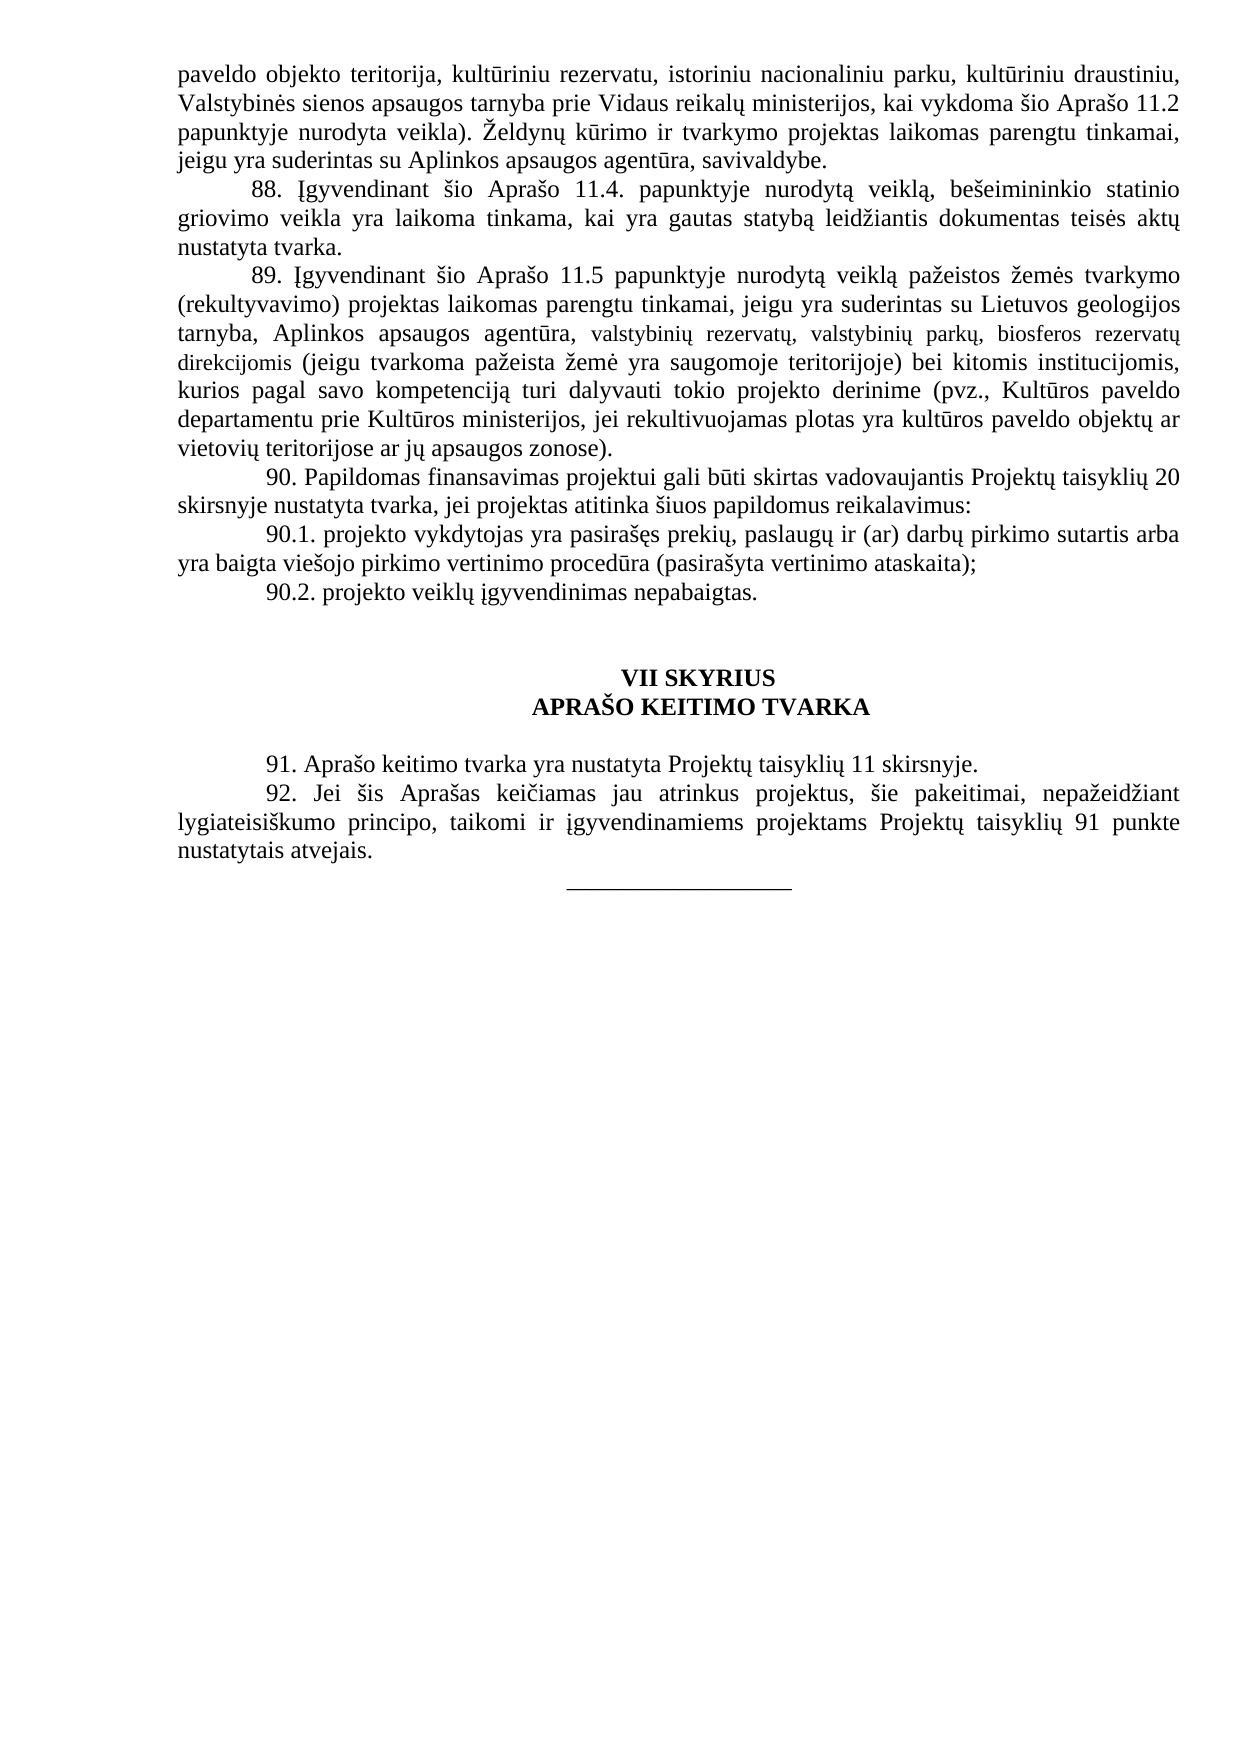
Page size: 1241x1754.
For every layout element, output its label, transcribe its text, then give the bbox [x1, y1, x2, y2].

text VII SKYRIUS [215, 663, 1181, 692]
text 88. Įgyvendinant šio Aprašo 11.4. papunktyje nurodytą veiklą, bešeimininkio statinio griovimo veikla yra laikoma tinkama, kai yra gautas statybą leidžiantis dokumentas teisės aktų nustatyta tvarka. [177, 174, 1181, 260]
text paveldo objekto teritorija, kultūriniu rezervatu, istoriniu nacionaliniu parku, kultūriniu draustiniu, Valstybinės sienos apsaugos tarnyba prie Vidaus reikalų ministerijos, kai vykdoma šio Aprašo 11.2 papunktyje nurodyta veikla). Želdynų kūrimo ir tvarkymo projektas laikomas parengtu tinkamai, jeigu yra suderintas su Aplinkos apsaugos agentūra, savivaldybe. [177, 59, 1181, 174]
text 90.1. projekto vykdytojas yra pasirašęs prekių, paslaugų ir (ar) darbų pirkimo sutartis arba yra baigta viešojo pirkimo vertinimo procedūra (pasirašyta vertinimo ataskaita); [177, 519, 1181, 577]
text 89. Įgyvendinant šio Aprašo 11.5 papunktyje nurodytą veiklą pažeistos žemės tvarkymo (rekultyvavimo) projektas laikomas parengtu tinkamai, jeigu yra suderintas su Lietuvos geologijos tarnyba, Aplinkos apsaugos agentūra, valstybinių rezervatų, valstybinių parkų, biosferos rezervatų direkcijomis (jeigu tvarkoma pažeista žemė yra saugomoje teritorijoje) bei kitomis institucijomis, kurios pagal savo kompetenciją turi dalyvauti tokio projekto derinime (pvz., Kultūros paveldo departamentu prie Kultūros ministerijos, jei rekultivuojamas plotas yra kultūros paveldo objektų ar vietovių teritorijose ar jų apsaugos zonose). [177, 260, 1181, 462]
text __________________ [177, 864, 1181, 893]
text APRAŠO KEITIMO TVARKA [215, 692, 1181, 720]
text 91. Aprašo keitimo tvarka yra nustatyta Projektų taisyklių 11 skirsnyje. [177, 749, 1181, 778]
text 90. Papildomas finansavimas projektui gali būti skirtas vadovaujantis Projektų taisyklių 20 skirsnyje nustatyta tvarka, jei projektas atitinka šiuos papildomus reikalavimus: [177, 462, 1181, 519]
text 90.2. projekto veiklų įgyvendinimas nepabaigtas. [266, 577, 1181, 605]
text 92. Jei šis Aprašas keičiamas jau atrinkus projektus, šie pakeitimai, nepažeidžiant lygiateisiškumo principo, taikomi ir įgyvendinamiems projektams Projektų taisyklių 91 punkte nustatytais atvejais. [177, 778, 1181, 864]
